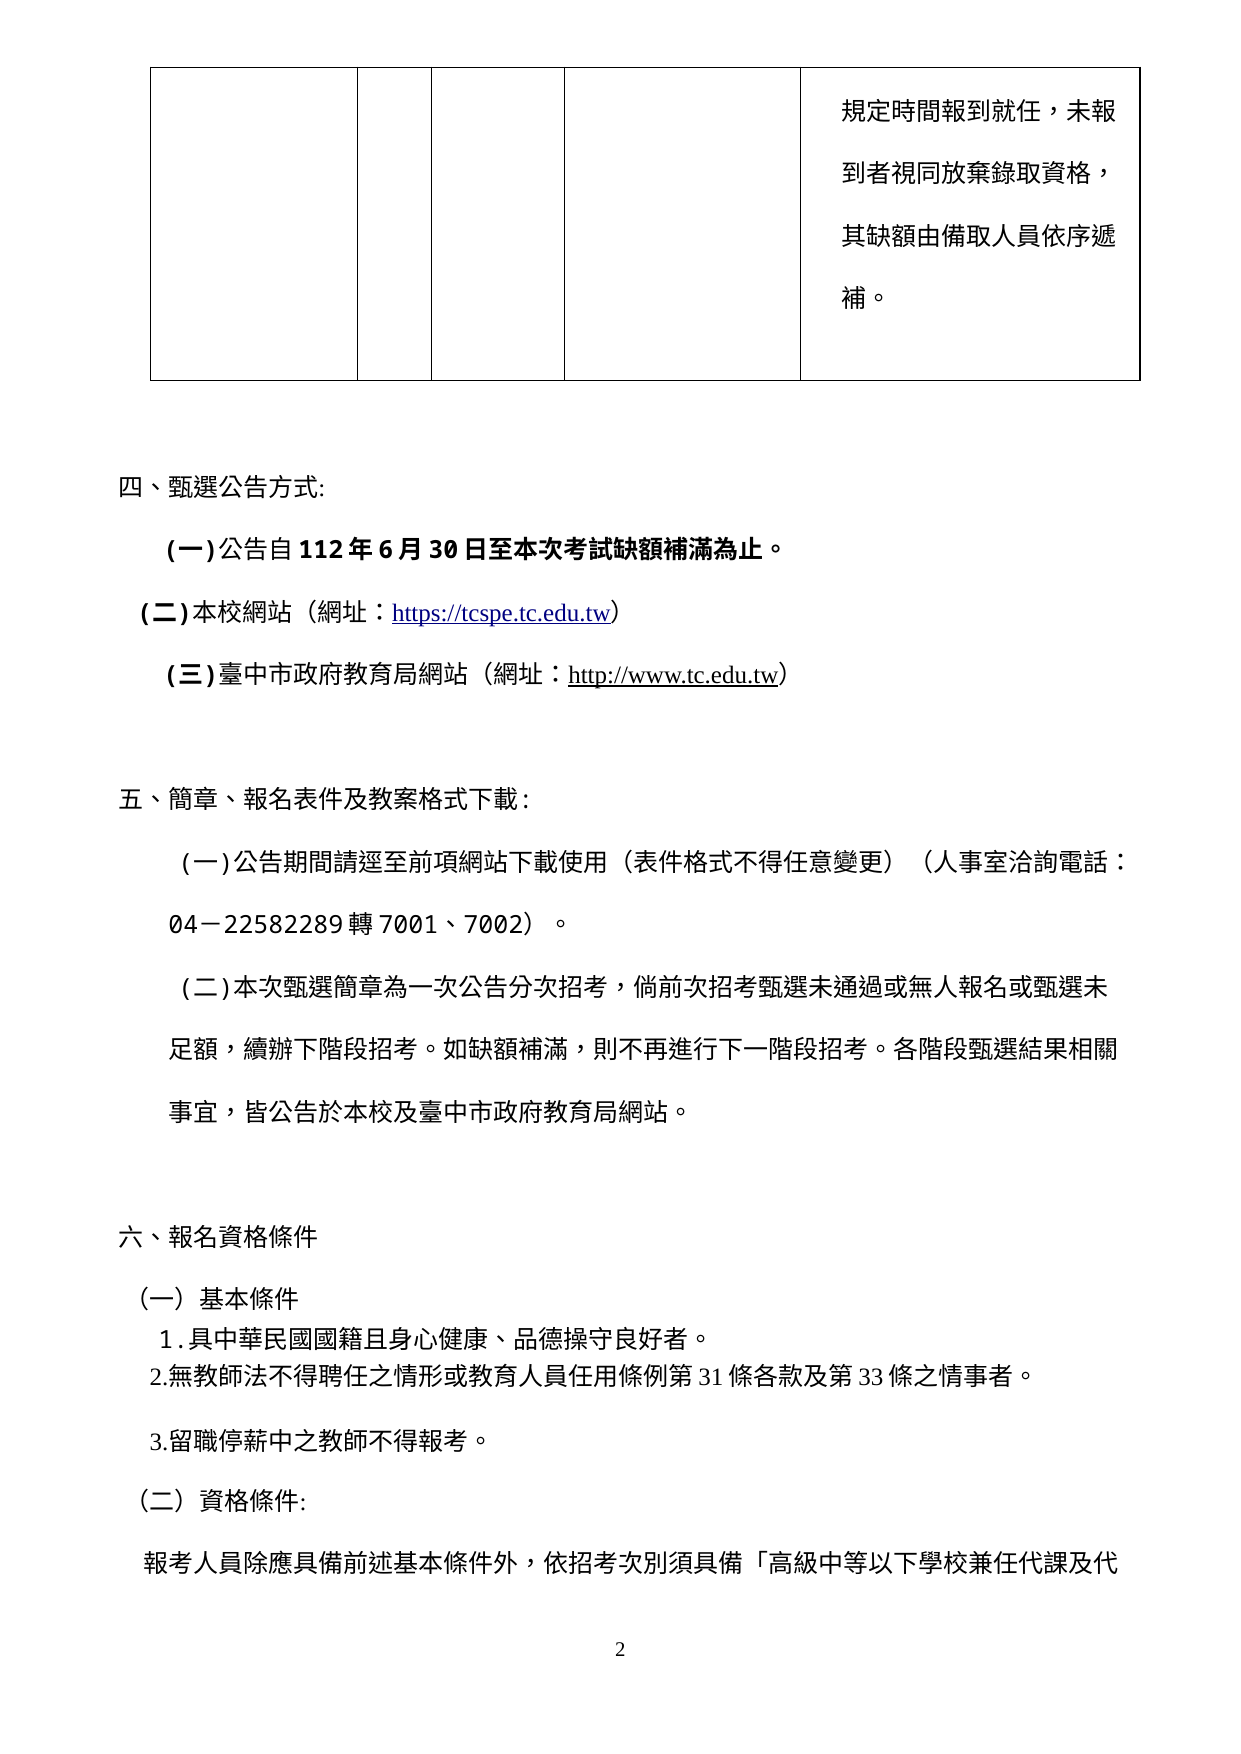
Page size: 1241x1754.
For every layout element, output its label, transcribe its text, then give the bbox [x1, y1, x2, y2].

table_cell [432, 68, 564, 380]
text (一)公告期間請逕至前項網站下載使用（表件格式不得任意變更）（人事室洽詢電話：04－22582289轉7001、7002）。 [118, 819, 1122, 944]
text （二）資格條件: [118, 1457, 1122, 1520]
text 五、簡章、報名表件及教案格式下載: [118, 756, 1122, 819]
text （一）基本條件 [118, 1256, 1122, 1319]
text 2.無教師法不得聘任之情形或教育人員任用條例第31條各款及第33條之情事者。 [118, 1356, 1122, 1392]
text 六、報名資格條件 [118, 1194, 1122, 1256]
table_cell 規定時間報到就任，未報到者視同放棄錄取資格，其缺額由備取人員依序遞補。 [801, 68, 1139, 380]
text 3.留職停薪中之教師不得報考。 [118, 1421, 1122, 1457]
text 報考人員除應具備前述基本條件外，依招考次別須具備「高級中等以下學校兼任代課及代 [118, 1520, 1122, 1582]
text 1.具中華民國國籍且身心健康、品德操守良好者。 [118, 1319, 1122, 1356]
text (二)本次甄選簡章為一次公告分次招考，倘前次招考甄選未通過或無人報名或甄選未足額，續辦下階段招考。如缺額補滿，則不再進行下一階段招考。各階段甄選結果相關事宜，皆公告於本校及臺中市政府教育局網站。 [118, 944, 1122, 1131]
text (二)本校網站（網址：https://tcspe.tc.edu.tw） [118, 569, 1122, 631]
table_cell [151, 68, 357, 380]
text (三)臺中市政府教育局網站（網址：http://www.tc.edu.tw） [118, 631, 1122, 694]
table_cell [565, 68, 800, 380]
text 四、甄選公告方式: [118, 444, 1122, 506]
table_cell [358, 68, 431, 380]
text (一)公告自112年6月30日至本次考試缺額補滿為止。 [118, 506, 1122, 569]
